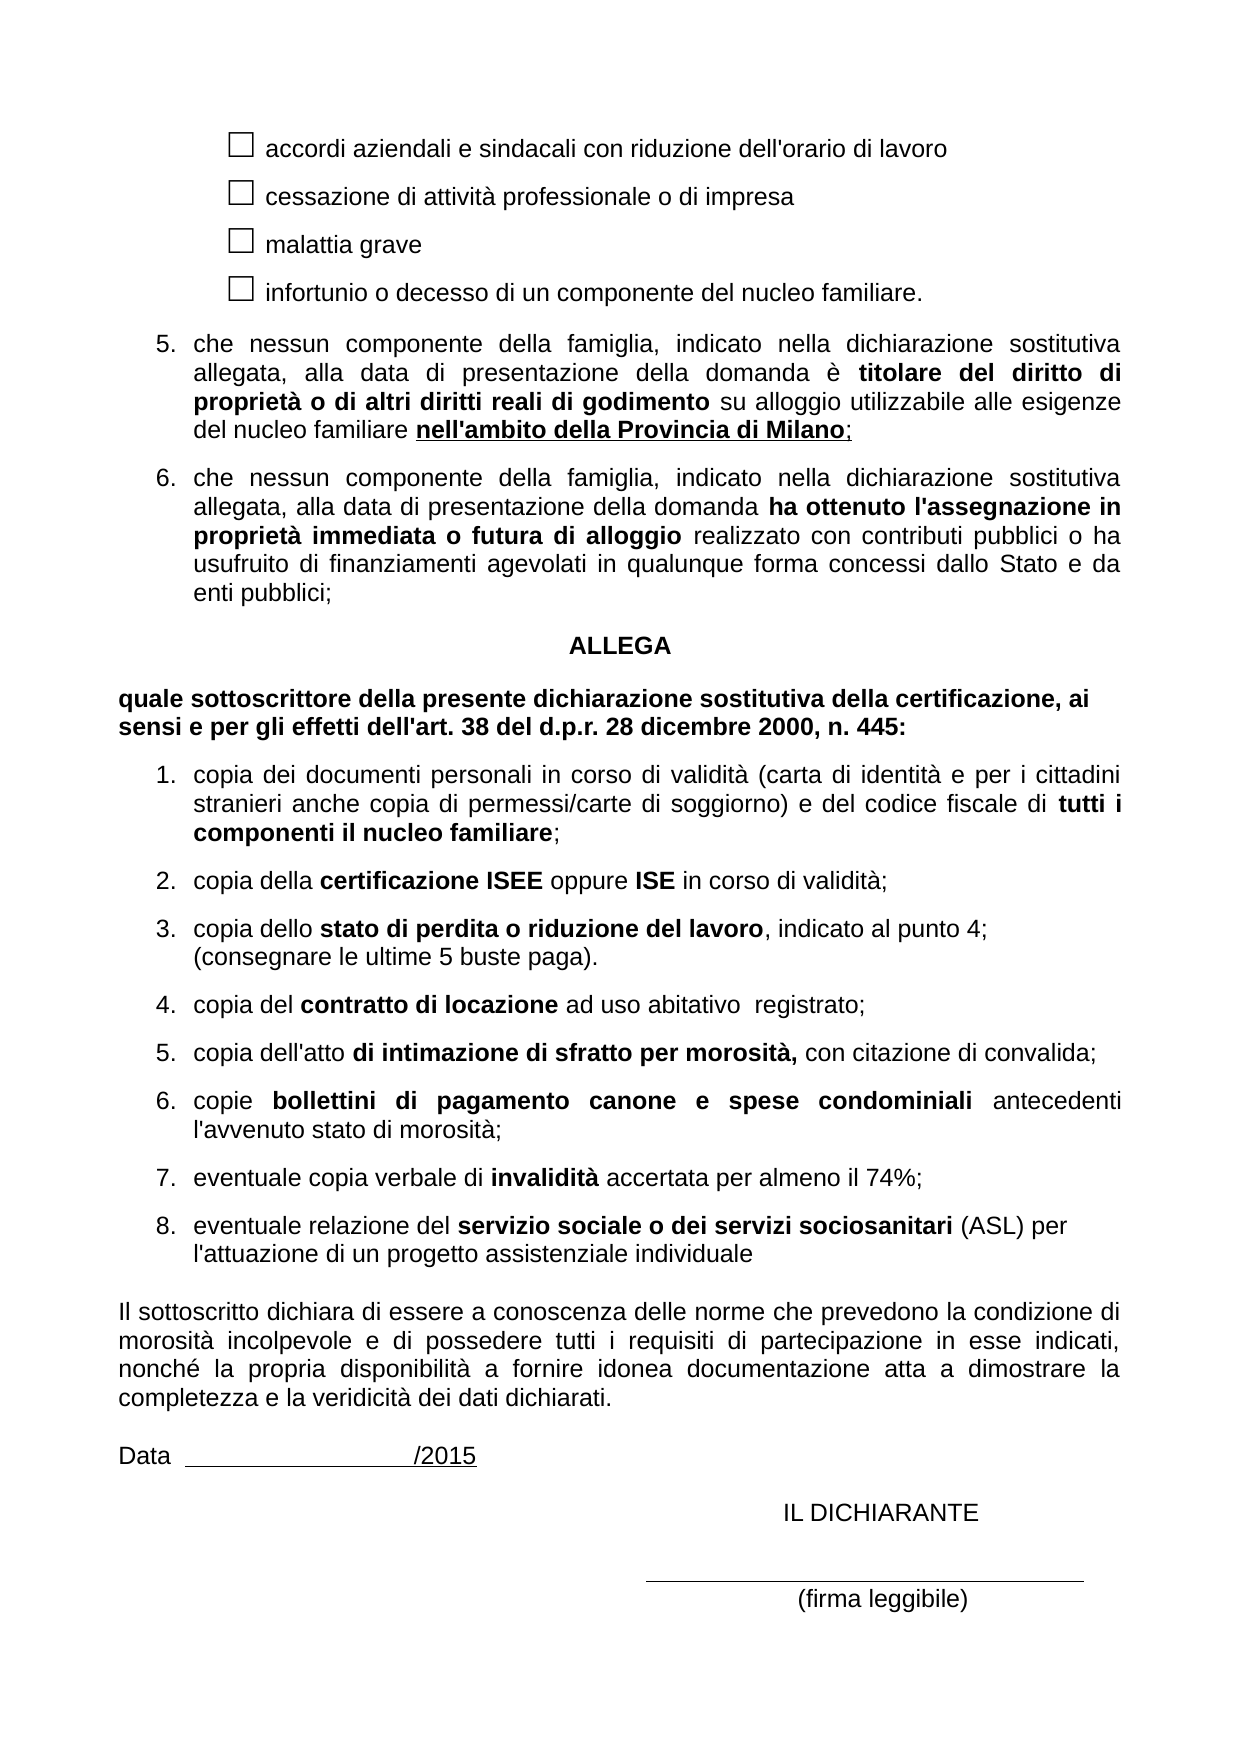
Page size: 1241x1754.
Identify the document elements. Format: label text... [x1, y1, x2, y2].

text ALLEGA [118, 631, 1122, 659]
list copia dei documenti personali in corso di validità (carta di identità e per i cittadini stranieri anche copia di permessi/carte di soggiorno) e del codice fiscale di tutti i componenti il nucleo familiare; [156, 760, 1122, 846]
text quale sottoscrittore della presente dichiarazione sostitutiva della certificazione, ai sensi e per gli effetti dell'art. 38 del d.p.r. 28 dicembre 2000, n. 445: [118, 683, 1122, 741]
list copia del contratto di locazione ad uso abitativo registrato; [156, 990, 1122, 1019]
list eventuale relazione del servizio sociale o dei servizi sociosanitari (ASL) per l'attuazione di un progetto assistenziale individuale [156, 1211, 1122, 1268]
list copia della certificazione ISEE oppure ISE in corso di validità; [156, 866, 1122, 894]
text IL DICHIARANTE [118, 1498, 1122, 1527]
list □ cessazione di attività professionale o di impresa [228, 166, 1122, 214]
text Il sottoscritto dichiara di essere a conoscenza delle norme che prevedono la condizione di morosità incolpevole e di possedere tutti i requisiti di partecipazione in esse indicati, nonché la propria disponibilità a fornire idonea documentazione atta a dimostrare la completezza e la veridicità dei dati dichiarati. [118, 1297, 1122, 1412]
list copia dello stato di perdita o riduzione del lavoro, indicato al punto 4; (consegnare le ultime 5 buste paga). [156, 913, 1122, 971]
text Data /2015 [118, 1441, 1122, 1469]
list eventuale copia verbale di invalidità accertata per almeno il 74%; [156, 1163, 1122, 1191]
list □ malattia grave [228, 214, 1122, 262]
list copie bollettini di pagamento canone e spese condominiali antecedenti l'avvenuto stato di morosità; [156, 1086, 1122, 1143]
list □ infortunio o decesso di un componente del nucleo familiare. [228, 262, 1122, 310]
list che nessun componente della famiglia, indicato nella dichiarazione sostitutiva allegata, alla data di presentazione della domanda è titolare del diritto di proprietà o di altri diritti reali di godimento su alloggio utilizzabile alle esigenze del nucleo familiare nell'ambito della Provincia di Milano; [156, 329, 1122, 444]
list copia dell'atto di intimazione di sfratto per morosità, con citazione di convalida; [156, 1038, 1122, 1067]
list che nessun componente della famiglia, indicato nella dichiarazione sostitutiva allegata, alla data di presentazione della domanda ha ottenuto l'assegnazione in proprietà immediata o futura di alloggio realizzato con contributi pubblici o ha usufruito di finanziamenti agevolati in qualunque forma concessi dallo Stato e da enti pubblici; [156, 463, 1122, 607]
text (firma leggibile) [118, 1584, 1122, 1613]
list □ accordi aziendali e sindacali con riduzione dell'orario di lavoro [228, 118, 1122, 166]
